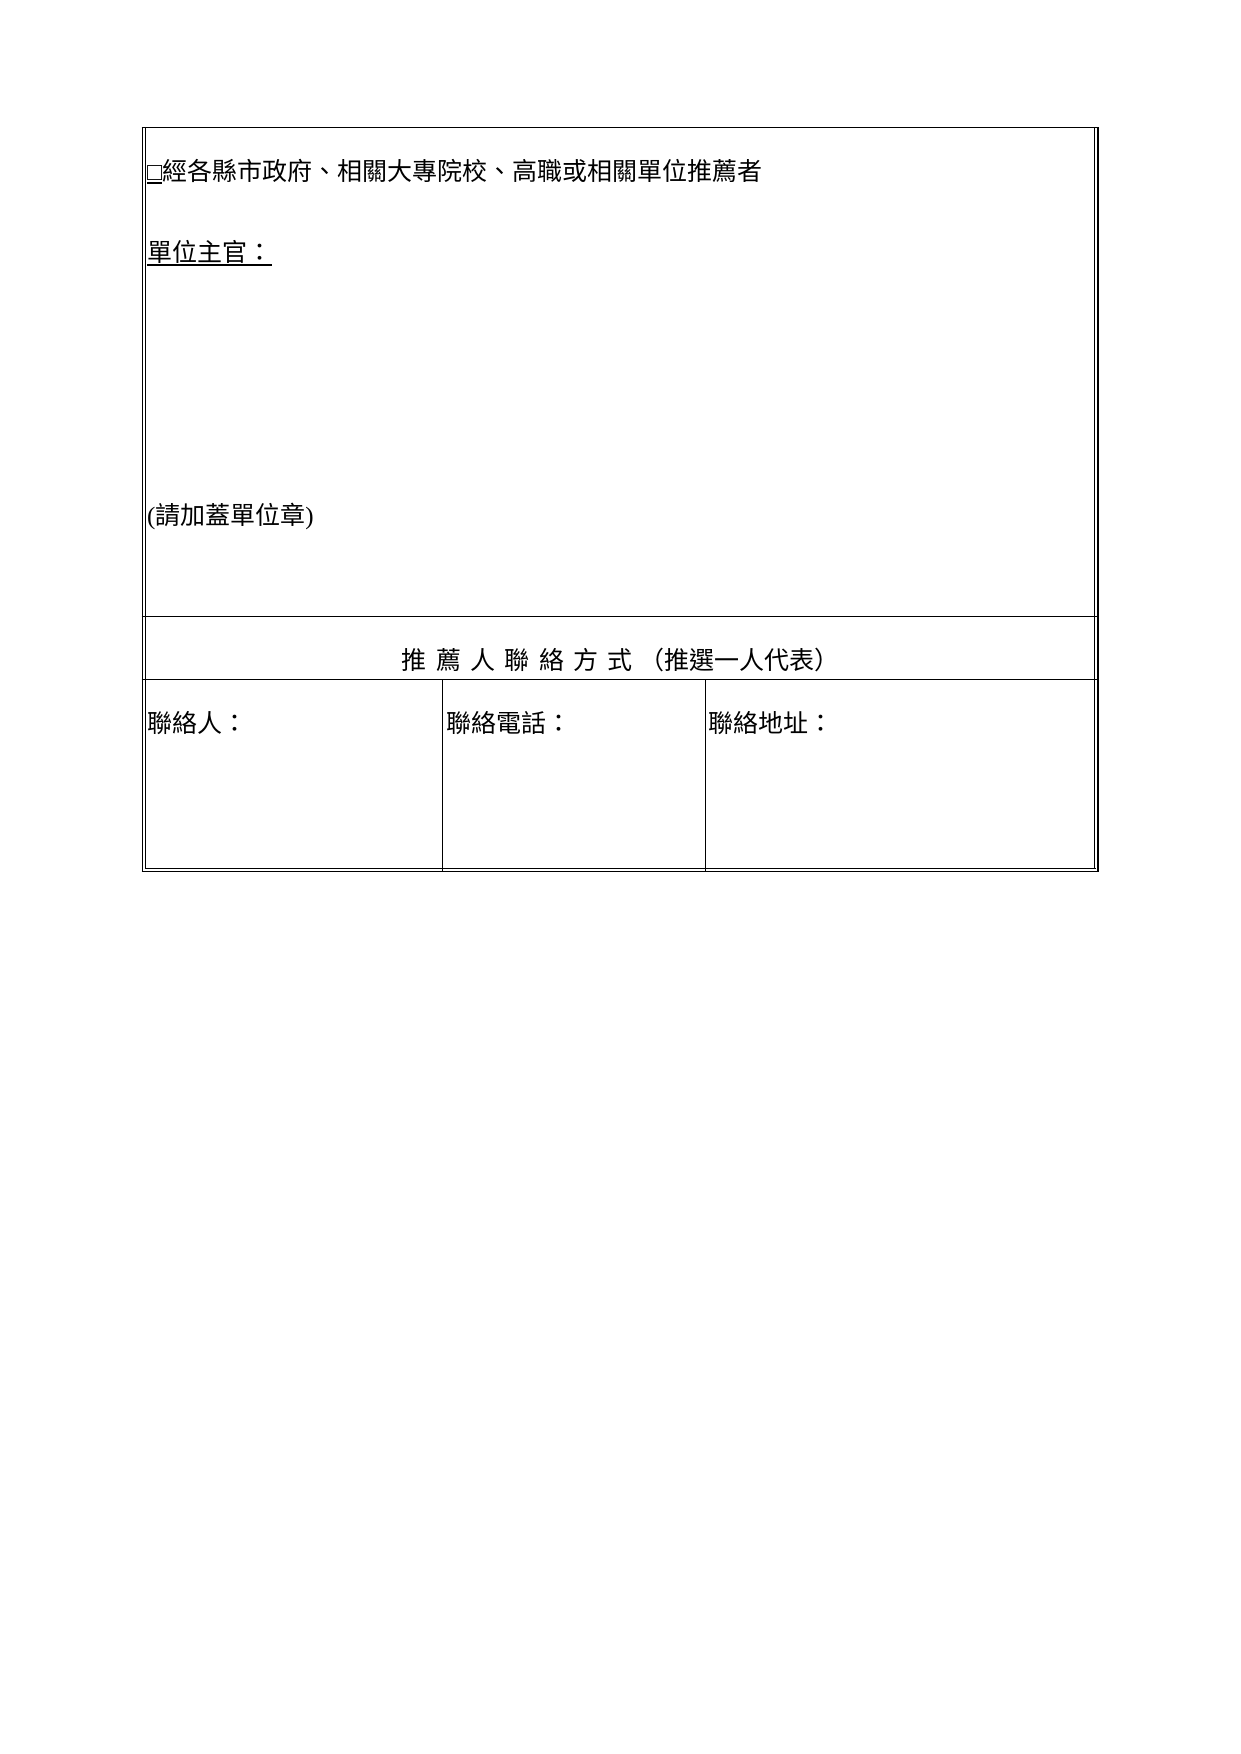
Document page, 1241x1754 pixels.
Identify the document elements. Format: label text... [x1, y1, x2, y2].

table_cell 聯絡電話： [443, 680, 705, 868]
table_cell 聯絡人： [146, 680, 442, 868]
table_cell 聯絡地址： [706, 680, 1094, 868]
table_cell □經各縣市政府、相關大專院校、高職或相關單位推薦者 單位主官： (請加蓋單位章) [146, 128, 1094, 616]
table_cell 推薦人聯絡方式（推選一人代表） [146, 617, 1094, 679]
